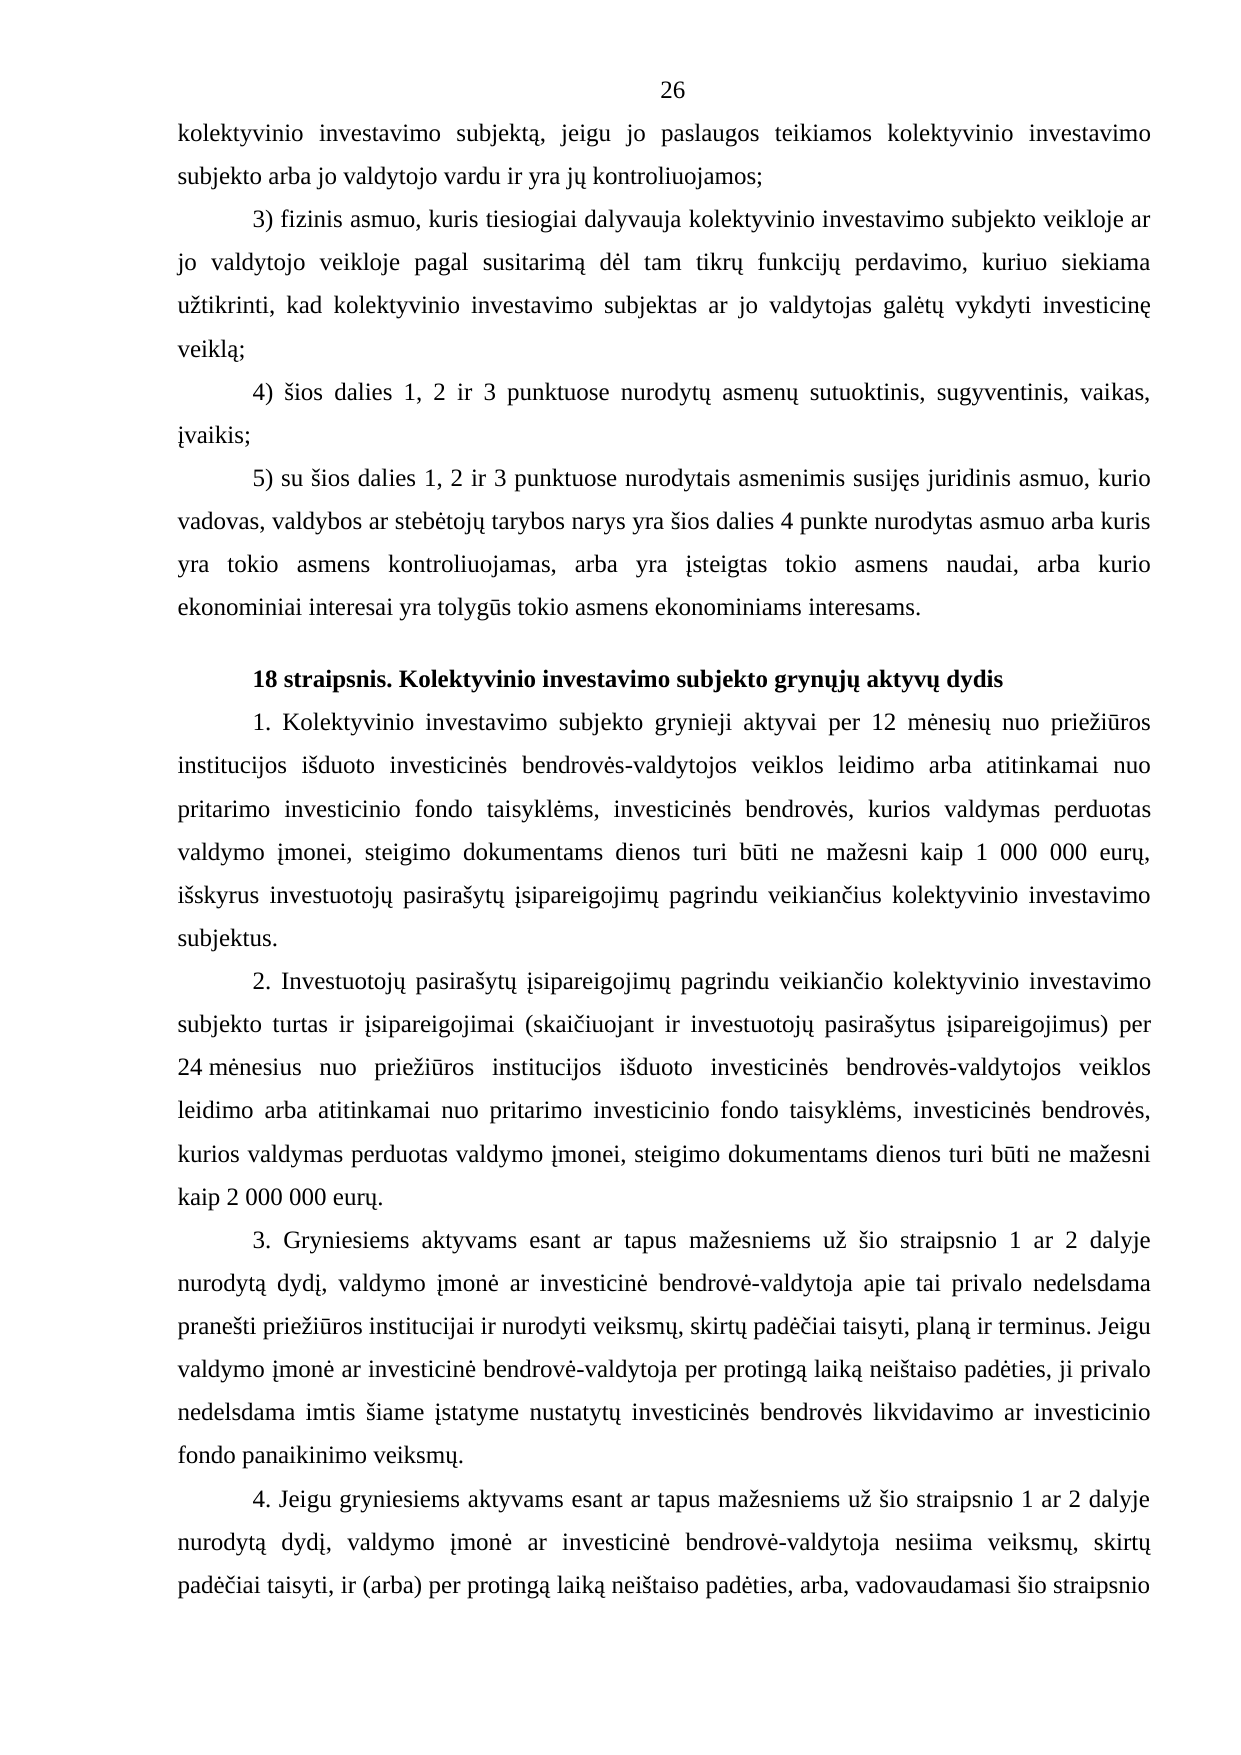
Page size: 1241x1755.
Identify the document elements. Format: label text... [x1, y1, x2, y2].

text 4. Jeigu gryniesiems aktyvams esant ar tapus mažesniems už šio straipsnio 1 ar 2 dalyje nurodytą dydį, valdymo įmonė ar investicinė bendrovė-valdytoja nesiima veiksmų, skirtų padėčiai taisyti, ir (arba) per protingą laiką neištaiso padėties, arba, vadovaudamasi šio straipsnio [177, 1484, 1152, 1599]
text 18 straipsnis. Kolektyvinio investavimo subjekto grynųjų aktyvų dydis [177, 664, 1152, 693]
text 2. Investuotojų pasirašytų įsipareigojimų pagrindu veikiančio kolektyvinio investavimo subjekto turtas ir įsipareigojimai (skaičiuojant ir investuotojų pasirašytus įsipareigojimus) per 24 mėnesius nuo priežiūros institucijos išduoto investicinės bendrovės-valdytojos veiklos leidimo arba atitinkamai nuo pritarimo investicinio fondo taisyklėms, investicinės bendrovės, kurios valdymas perduotas valdymo įmonei, steigimo dokumentams dienos turi būti ne mažesni kaip 2 000 000 eurų. [177, 966, 1152, 1211]
text 1. Kolektyvinio investavimo subjekto grynieji aktyvai per 12 mėnesių nuo priežiūros institucijos išduoto investicinės bendrovės-valdytojos veiklos leidimo arba atitinkamai nuo pritarimo investicinio fondo taisyklėms, investicinės bendrovės, kurios valdymas perduotas valdymo įmonei, steigimo dokumentams dienos turi būti ne mažesni kaip 1 000 000 eurų, išskyrus investuotojų pasirašytų įsipareigojimų pagrindu veikiančius kolektyvinio investavimo subjektus. [177, 707, 1152, 952]
text kolektyvinio investavimo subjektą, jeigu jo paslaugos teikiamos kolektyvinio investavimo subjekto arba jo valdytojo vardu ir yra jų kontroliuojamos; [177, 118, 1152, 190]
text 5) su šios dalies 1, 2 ir 3 punktuose nurodytais asmenimis susijęs juridinis asmuo, kurio vadovas, valdybos ar stebėtojų tarybos narys yra šios dalies 4 punkte nurodytas asmuo arba kuris yra tokio asmens kontroliuojamas, arba yra įsteigtas tokio asmens naudai, arba kurio ekonominiai interesai yra tolygūs tokio asmens ekonominiams interesams. [177, 463, 1152, 621]
text 3) fizinis asmuo, kuris tiesiogiai dalyvauja kolektyvinio investavimo subjekto veikloje ar jo valdytojo veikloje pagal susitarimą dėl tam tikrų funkcijų perdavimo, kuriuo siekiama užtikrinti, kad kolektyvinio investavimo subjektas ar jo valdytojas galėtų vykdyti investicinę veiklą; [177, 204, 1152, 362]
text 3. Gryniesiems aktyvams esant ar tapus mažesniems už šio straipsnio 1 ar 2 dalyje nurodytą dydį, valdymo įmonė ar investicinė bendrovė-valdytoja apie tai privalo nedelsdama pranešti priežiūros institucijai ir nurodyti veiksmų, skirtų padėčiai taisyti, planą ir terminus. Jeigu valdymo įmonė ar investicinė bendrovė-valdytoja per protingą laiką neištaiso padėties, ji privalo nedelsdama imtis šiame įstatyme nustatytų investicinės bendrovės likvidavimo ar investicinio fondo panaikinimo veiksmų. [177, 1225, 1152, 1469]
text 4) šios dalies 1, 2 ir 3 punktuose nurodytų asmenų sutuoktinis, sugyventinis, vaikas, įvaikis; [177, 377, 1152, 449]
